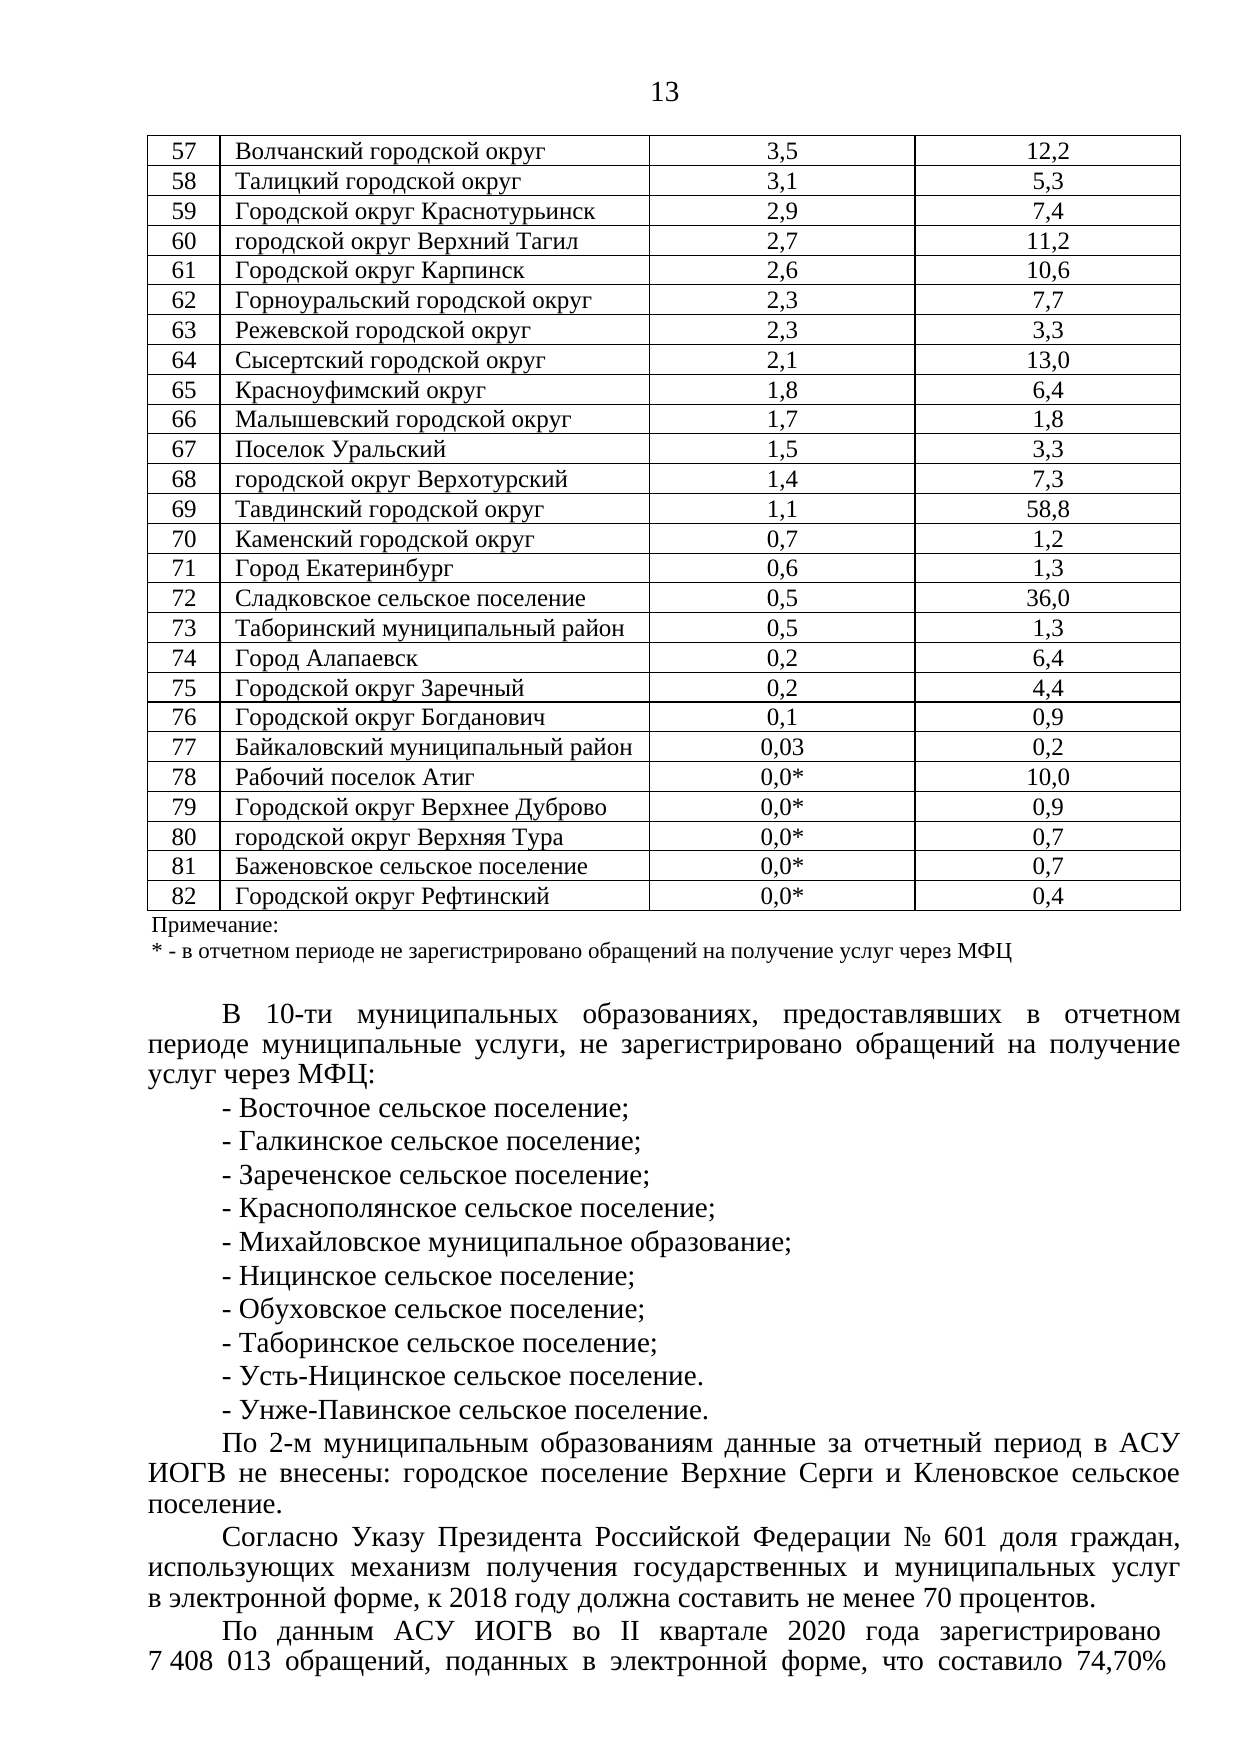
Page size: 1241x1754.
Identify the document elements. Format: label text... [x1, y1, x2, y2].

table_cell 3,3 [916, 434, 1180, 463]
table_cell Городской округ Краснотурьинск [221, 196, 649, 225]
table_cell 7,3 [916, 464, 1180, 493]
table_cell Городской округ Заречный [221, 673, 649, 701]
table_cell 0,4 [916, 881, 1180, 910]
text - Усть-Ницинское сельское поселение. [148, 1358, 1181, 1392]
text - Обуховское сельское поселение; [148, 1291, 1181, 1325]
text * - в отчетном периоде не зарегистрировано обращений на получение услуг через МФЦ [151, 937, 1181, 964]
table_cell Красноуфимский округ [221, 375, 649, 403]
table_cell 69 [148, 494, 219, 523]
table_cell 6,4 [916, 375, 1180, 403]
table_cell 0,0* [650, 792, 914, 821]
table_cell 61 [148, 256, 219, 284]
table_cell 10,6 [916, 256, 1180, 284]
table_cell городской округ Верхотурский [221, 464, 649, 493]
table_cell 2,7 [650, 226, 914, 254]
table_cell Малышевский городской округ [221, 405, 649, 433]
table_cell 68 [148, 464, 219, 493]
text - Краснополянское сельское поселение; [148, 1191, 1181, 1224]
table_cell 0,0* [650, 881, 914, 910]
table_cell Баженовское сельское поселение [221, 851, 649, 880]
table_cell 66 [148, 405, 219, 433]
table_cell 0,5 [650, 583, 914, 612]
text - Унже-Павинское сельское поселение. [148, 1392, 1181, 1425]
table_cell 1,8 [650, 375, 914, 403]
table_cell 80 [148, 822, 219, 850]
table_cell 1,1 [650, 494, 914, 523]
table_cell 2,9 [650, 196, 914, 225]
table_cell 73 [148, 613, 219, 642]
text - Ницинское сельское поселение; [148, 1258, 1181, 1291]
text В 10-ти муниципальных образованиях, предоставлявших в отчетном периоде муниципальные услуги, не зарегистрировано обращений на получение услуг через МФЦ: [148, 996, 1181, 1090]
table_cell 72 [148, 583, 219, 612]
table_cell 63 [148, 315, 219, 344]
table_cell 0,6 [650, 554, 914, 582]
table_cell 7,7 [916, 285, 1180, 314]
table_cell Сладковское сельское поселение [221, 583, 649, 612]
table_cell Талицкий городской округ [221, 166, 649, 195]
table_cell 70 [148, 524, 219, 552]
table_cell Горноуральский городской округ [221, 285, 649, 314]
table_cell Городской округ Верхнее Дуброво [221, 792, 649, 821]
table_cell Городской округ Богданович [221, 703, 649, 731]
table_cell 67 [148, 434, 219, 463]
text Согласно Указу Президента Российской Федерации № 601 доля граждан, использующих механизм получения государственных и муниципальных услуг в электронной форме, к 2018 году должна составить не менее 70 процентов. [148, 1519, 1181, 1613]
table_cell 58 [148, 166, 219, 195]
table_cell 11,2 [916, 226, 1180, 254]
table_cell 10,0 [916, 762, 1180, 791]
table_cell 82 [148, 881, 219, 910]
table_cell 0,03 [650, 732, 914, 761]
table_cell 0,9 [916, 792, 1180, 821]
table_cell Тавдинский городской округ [221, 494, 649, 523]
table_cell 74 [148, 643, 219, 672]
table_cell 36,0 [916, 583, 1180, 612]
table_cell 75 [148, 673, 219, 701]
table_cell 76 [148, 703, 219, 731]
table_cell 1,8 [916, 405, 1180, 433]
table_cell 0,7 [650, 524, 914, 552]
table_cell Город Алапаевск [221, 643, 649, 672]
table_cell 0,7 [916, 851, 1180, 880]
text По 2-м муниципальным образованиям данные за отчетный период в АСУ ИОГВ не внесены: городское поселение Верхние Серги и Кленовское сельское поселение. [148, 1425, 1181, 1519]
table_cell 13,0 [916, 345, 1180, 374]
table_cell 64 [148, 345, 219, 374]
table_cell 79 [148, 792, 219, 821]
table_cell 0,1 [650, 703, 914, 731]
table_cell 2,3 [650, 285, 914, 314]
table_cell 2,3 [650, 315, 914, 344]
table_cell городской округ Верхняя Тура [221, 822, 649, 850]
table_cell 57 [148, 136, 219, 165]
table_cell 1,2 [916, 524, 1180, 552]
table_cell 3,3 [916, 315, 1180, 344]
table_cell 4,4 [916, 673, 1180, 701]
table_cell 0,2 [650, 643, 914, 672]
table_cell Сысертский городской округ [221, 345, 649, 374]
text - Восточное сельское поселение; [148, 1090, 1181, 1123]
text - Зареченское сельское поселение; [148, 1157, 1181, 1191]
table_cell Поселок Уральский [221, 434, 649, 463]
table_cell Режевской городской округ [221, 315, 649, 344]
table_cell Город Екатеринбург [221, 554, 649, 582]
table_cell 1,4 [650, 464, 914, 493]
table_cell 6,4 [916, 643, 1180, 672]
table_cell Городской округ Карпинск [221, 256, 649, 284]
table_cell 65 [148, 375, 219, 403]
text Примечание: [151, 911, 1181, 937]
table_cell 3,5 [650, 136, 914, 165]
table_cell 1,3 [916, 554, 1180, 582]
table_cell 2,6 [650, 256, 914, 284]
table_cell 59 [148, 196, 219, 225]
text - Михайловское муниципальное образование; [148, 1224, 1181, 1258]
table_cell 5,3 [916, 166, 1180, 195]
table_cell городской округ Верхний Тагил [221, 226, 649, 254]
text - Галкинское сельское поселение; [148, 1123, 1181, 1157]
table_cell 81 [148, 851, 219, 880]
table_cell 71 [148, 554, 219, 582]
table_cell 1,7 [650, 405, 914, 433]
table_cell 0,2 [650, 673, 914, 701]
table_cell 78 [148, 762, 219, 791]
table_cell Байкаловский муниципальный район [221, 732, 649, 761]
text По данным АСУ ИОГВ во II квартале 2020 года зарегистрировано 7 408 013 обращений, поданных в электронной форме, что составило 74,70% [148, 1613, 1181, 1677]
table_cell 0,0* [650, 822, 914, 850]
table_cell 0,7 [916, 822, 1180, 850]
table_cell 62 [148, 285, 219, 314]
table_cell 60 [148, 226, 219, 254]
table_cell Каменский городской округ [221, 524, 649, 552]
table_cell Городской округ Рефтинский [221, 881, 649, 910]
table_cell 0,0* [650, 762, 914, 791]
table_cell Таборинский муниципальный район [221, 613, 649, 642]
table_cell 77 [148, 732, 219, 761]
table_cell 1,5 [650, 434, 914, 463]
table_cell 2,1 [650, 345, 914, 374]
table_cell 0,9 [916, 703, 1180, 731]
table_cell 1,3 [916, 613, 1180, 642]
table_cell Рабочий поселок Атиг [221, 762, 649, 791]
table_cell 0,5 [650, 613, 914, 642]
table_cell 0,0* [650, 851, 914, 880]
table_cell 7,4 [916, 196, 1180, 225]
table_cell 58,8 [916, 494, 1180, 523]
table_cell Волчанский городской округ [221, 136, 649, 165]
table_cell 3,1 [650, 166, 914, 195]
text - Таборинское сельское поселение; [148, 1325, 1181, 1358]
table_cell 0,2 [916, 732, 1180, 761]
table_cell 12,2 [916, 136, 1180, 165]
